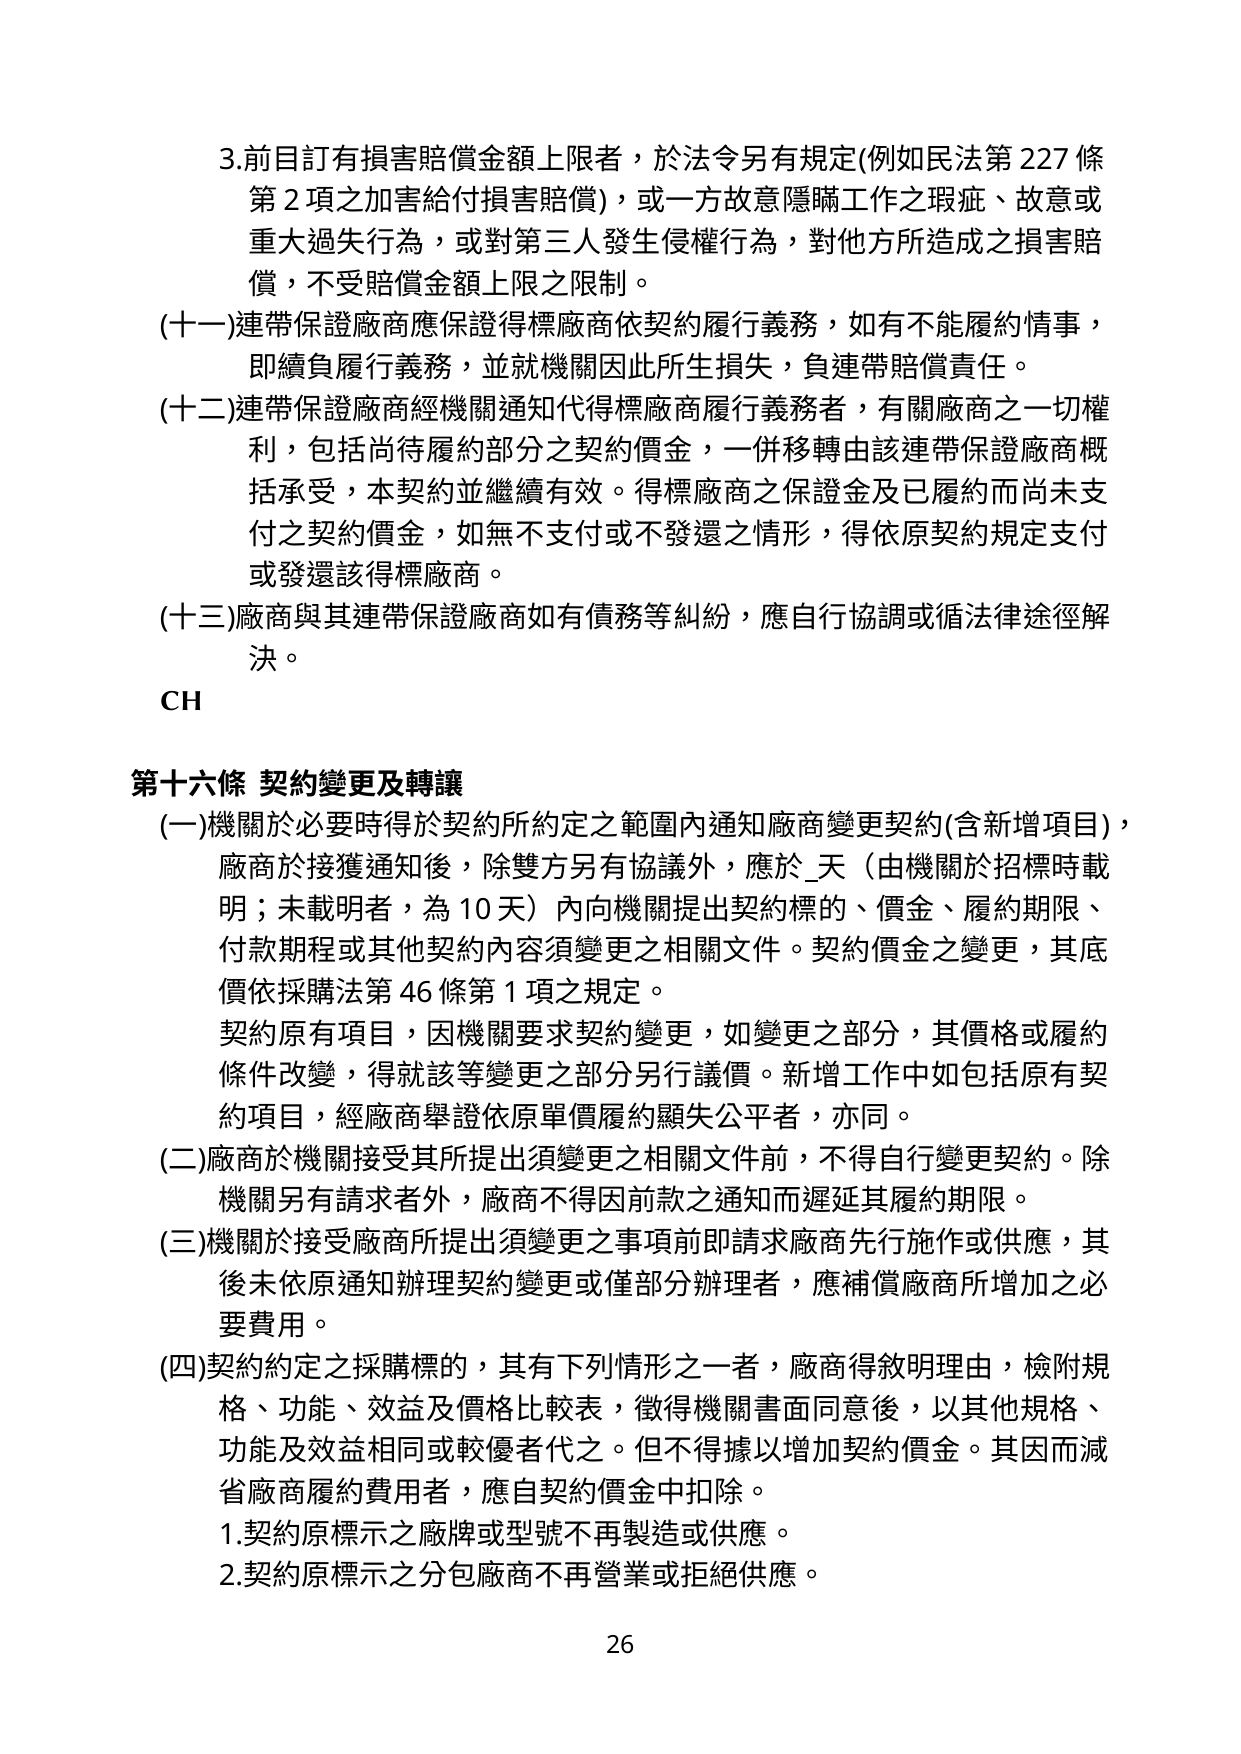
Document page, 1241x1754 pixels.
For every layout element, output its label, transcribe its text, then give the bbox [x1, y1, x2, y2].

text (一)機關於必要時得於契約所約定之範圍內通知廠商變更契約(含新增項目)，廠商於接獲通知後，除雙方另有協議外，應於 天（由機關於招標時載明；未載明者，為10天）內向機關提出契約標的、價金、履約期限、付款期程或其他契約內容須變更之相關文件。契約價金之變更，其底價依採購法第46條第1項之規定。 [159, 802, 1110, 1011]
text  [159, 677, 1110, 719]
text (十一)連帶保證廠商應保證得標廠商依契約履行義務，如有不能履約情事，即續負履行義務，並就機關因此所生損失，負連帶賠償責任。 [159, 302, 1110, 386]
text (二)廠商於機關接受其所提出須變更之相關文件前，不得自行變更契約。除機關另有請求者外，廠商不得因前款之通知而遲延其履約期限。 [159, 1136, 1110, 1219]
text 契約原有項目，因機關要求契約變更，如變更之部分，其價格或履約條件改變，得就該等變更之部分另行議價。新增工作中如包括原有契約項目，經廠商舉證依原單價履約顯失公平者，亦同。 [218, 1011, 1110, 1136]
text (十二)連帶保證廠商經機關通知代得標廠商履行義務者，有關廠商之一切權利，包括尚待履約部分之契約價金，一併移轉由該連帶保證廠商概括承受，本契約並繼續有效。得標廠商之保證金及已履約而尚未支付之契約價金，如無不支付或不發還之情形，得依原契約規定支付或發還該得標廠商。 [159, 386, 1110, 594]
text (三)機關於接受廠商所提出須變更之事項前即請求廠商先行施作或供應，其後未依原通知辦理契約變更或僅部分辦理者，應補償廠商所增加之必要費用。 [159, 1219, 1110, 1344]
text (十三)廠商與其連帶保證廠商如有債務等糾紛，應自行協調或循法律途徑解決。 [159, 594, 1110, 677]
text 2.契約原標示之分包廠商不再營業或拒絕供應。 [218, 1552, 1104, 1594]
text (四)契約約定之採購標的，其有下列情形之一者，廠商得敘明理由，檢附規格、功能、效益及價格比較表，徵得機關書面同意後，以其他規格、功能及效益相同或較優者代之。但不得據以增加契約價金。其因而減省廠商履約費用者，應自契約價金中扣除。 [159, 1344, 1110, 1511]
text 1.契約原標示之廠牌或型號不再製造或供應。 [218, 1511, 1104, 1552]
text 第十六條 契約變更及轉讓 [130, 761, 1110, 802]
text 3.前目訂有損害賠償金額上限者，於法令另有規定(例如民法第227條第2項之加害給付損害賠償)，或一方故意隱瞞工作之瑕疵、故意或重大過失行為，或對第三人發生侵權行為，對他方所造成之損害賠償，不受賠償金額上限之限制。 [218, 136, 1104, 302]
